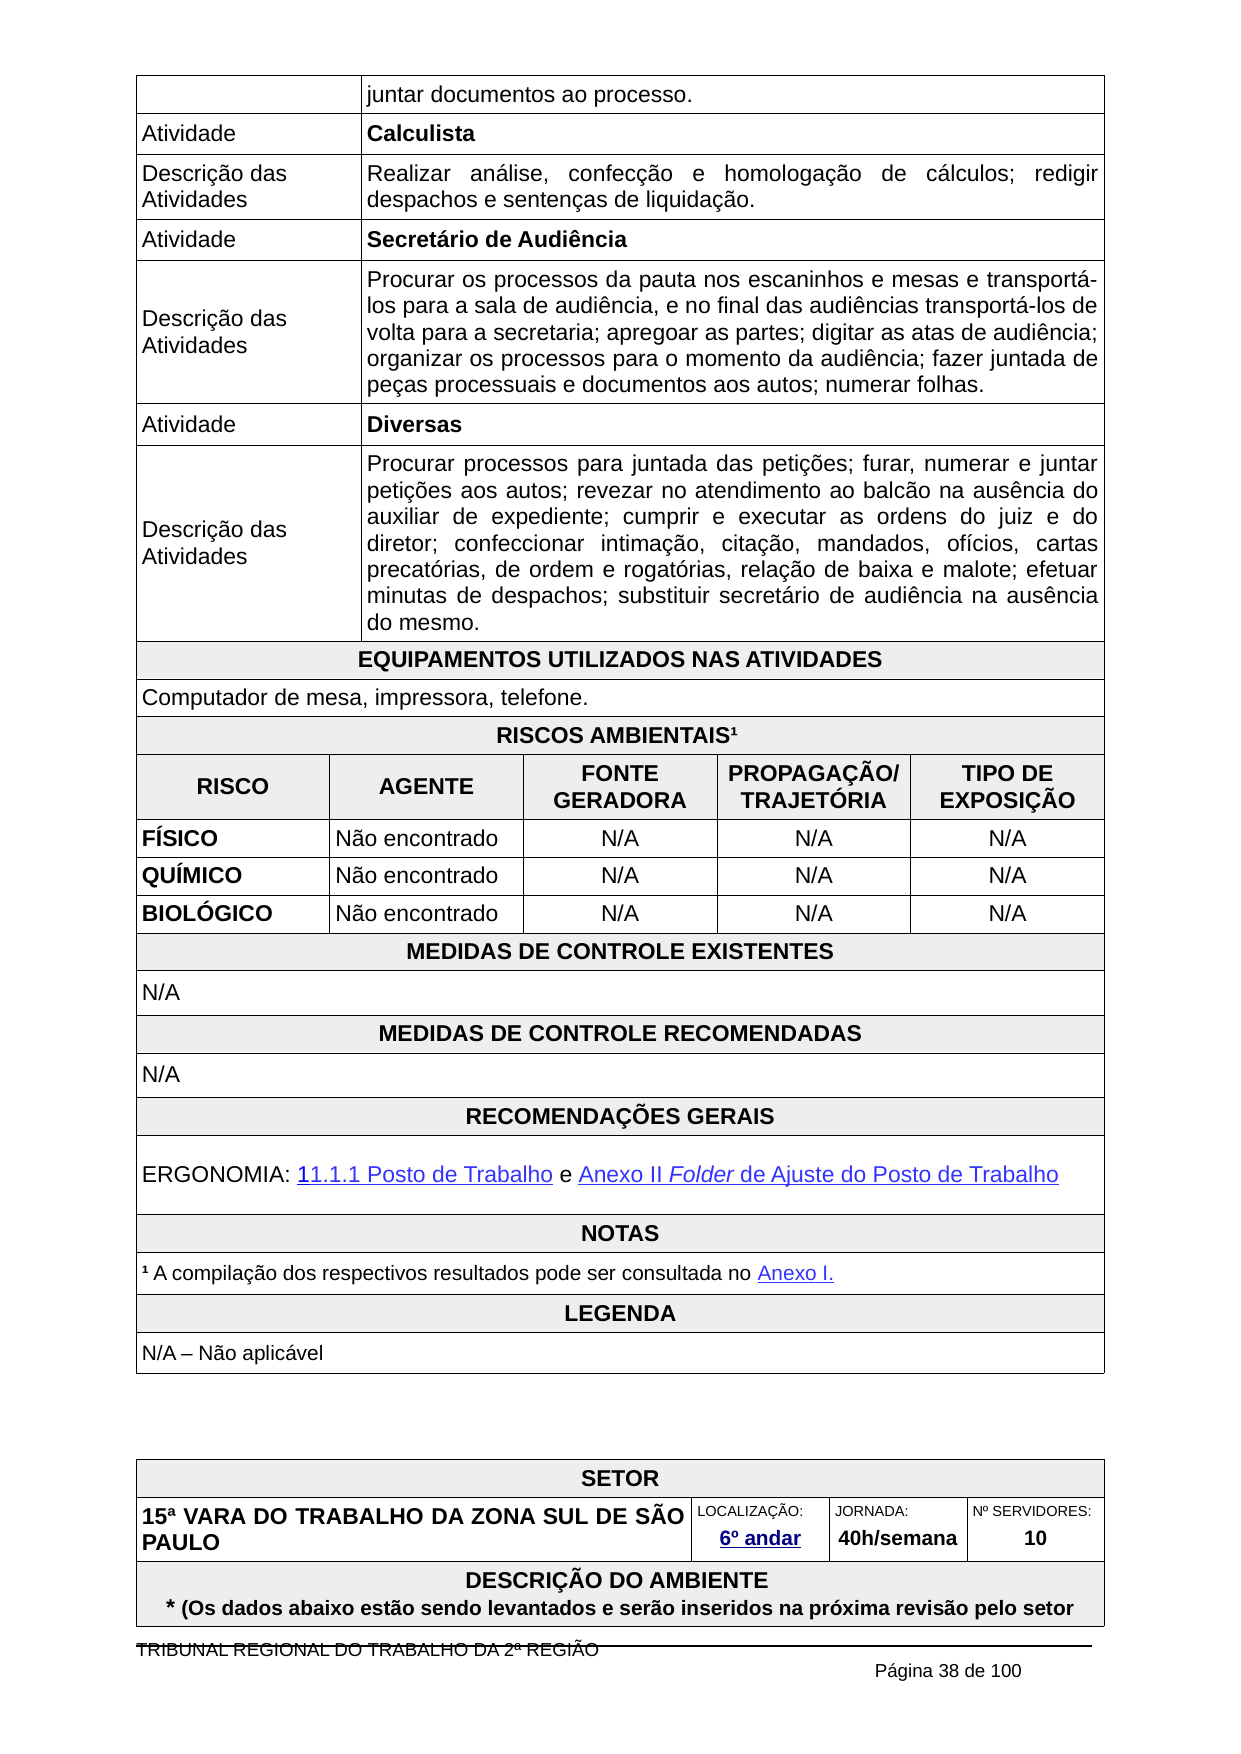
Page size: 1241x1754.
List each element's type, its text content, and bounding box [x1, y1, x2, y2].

table_cell MEDIDAS DE CONTROLE EXISTENTES [137, 934, 1104, 970]
table_cell ERGONOMIA: 11.1.1 Posto de Trabalho e Anexo II Folder de Ajuste do Posto de Trabalho [137, 1136, 1104, 1214]
table_cell QUÍMICO [137, 858, 329, 894]
table_cell N/A [911, 896, 1104, 932]
table_cell N/A [524, 858, 717, 894]
table_cell TIPO DE EXPOSIÇÃO [911, 755, 1104, 819]
table_cell Não encontrado [330, 896, 523, 932]
table_cell ¹ A compilação dos respectivos resultados pode ser consultada no Anexo I. [137, 1253, 1104, 1294]
table_cell N/A [524, 896, 717, 932]
table_cell N/A [911, 820, 1104, 857]
table_cell N/A [718, 820, 910, 857]
table_cell DESCRIÇÃO DO AMBIENTE * (Os dados abaixo estão sendo levantados e serão inseridos na próxima revisão pelo setor [137, 1562, 1104, 1626]
table_cell N/A [137, 971, 1104, 1014]
table_cell BIOLÓGICO [137, 896, 329, 932]
table_cell Atividade [137, 114, 361, 154]
table_cell N/A [911, 858, 1104, 894]
table_cell EQUIPAMENTOS UTILIZADOS NAS ATIVIDADES [137, 642, 1104, 678]
table_cell AGENTE [330, 755, 523, 819]
table_cell LOCALIZAÇÃO: 6º andar [692, 1498, 829, 1561]
table_cell Procurar processos para juntada das petições; furar, numerar e juntar petições aos autos; revezar no atendimento ao balcão na ausência do auxiliar de expediente; cumprir e executar as ordens do juiz e do diretor; confeccionar intimação, citação, mandados, ofícios, cartas precatórias, de ordem e rogatórias, relação de baixa e malote; efetuar minutas de despachos; substituir secretário de audiência na ausência do mesmo. [362, 446, 1104, 641]
table_cell JORNADA: 40h/semana [830, 1498, 967, 1561]
table_cell Calculista [362, 114, 1104, 154]
table_cell FÍSICO [137, 820, 329, 857]
table_header SETOR [137, 1460, 1104, 1497]
table_cell Descrição das Atividades [137, 446, 361, 641]
table_cell Não encontrado [330, 820, 523, 857]
table_cell LEGENDA [137, 1295, 1104, 1332]
table_cell Nº SERVIDORES: 10 [968, 1498, 1104, 1561]
table_cell RISCOS AMBIENTAIS¹ [137, 717, 1104, 754]
table_cell juntar documentos ao processo. [362, 76, 1104, 113]
table_cell 15ª VARA DO TRABALHO DA ZONA SUL DE SÃO PAULO [137, 1498, 691, 1561]
table_cell Diversas [362, 404, 1104, 444]
table_cell Atividade [137, 404, 361, 444]
table_cell RECOMENDAÇÕES GERAIS [137, 1098, 1104, 1135]
table_cell FONTE GERADORA [524, 755, 717, 819]
table_cell RISCO [137, 755, 329, 819]
table_cell Realizar análise, confecção e homologação de cálculos; redigir despachos e sentenças de liquidação. [362, 155, 1104, 218]
table_cell Procurar os processos da pauta nos escaninhos e mesas e transportá-los para a sala de audiência, e no final das audiências transportá-los de volta para a secretaria; apregoar as partes; digitar as atas de audiência; organizar os processos para o momento da audiência; fazer juntada de peças processuais e documentos aos autos; numerar folhas. [362, 261, 1104, 403]
table_cell MEDIDAS DE CONTROLE RECOMENDADAS [137, 1016, 1104, 1052]
table_cell Atividade [137, 220, 361, 260]
table_cell N/A – Não aplicável [137, 1333, 1104, 1373]
table_cell Descrição das Atividades [137, 155, 361, 218]
table_cell N/A [718, 858, 910, 894]
table_cell Secretário de Audiência [362, 220, 1104, 260]
table_cell Computador de mesa, impressora, telefone. [137, 680, 1104, 716]
table_cell [137, 76, 361, 113]
table_cell N/A [718, 896, 910, 932]
table_cell PROPAGAÇÃO/ TRAJETÓRIA [718, 755, 910, 819]
table_cell N/A [137, 1054, 1104, 1097]
table_cell Descrição das Atividades [137, 261, 361, 403]
table_cell Não encontrado [330, 858, 523, 894]
table_cell N/A [524, 820, 717, 857]
table_cell NOTAS [137, 1215, 1104, 1252]
